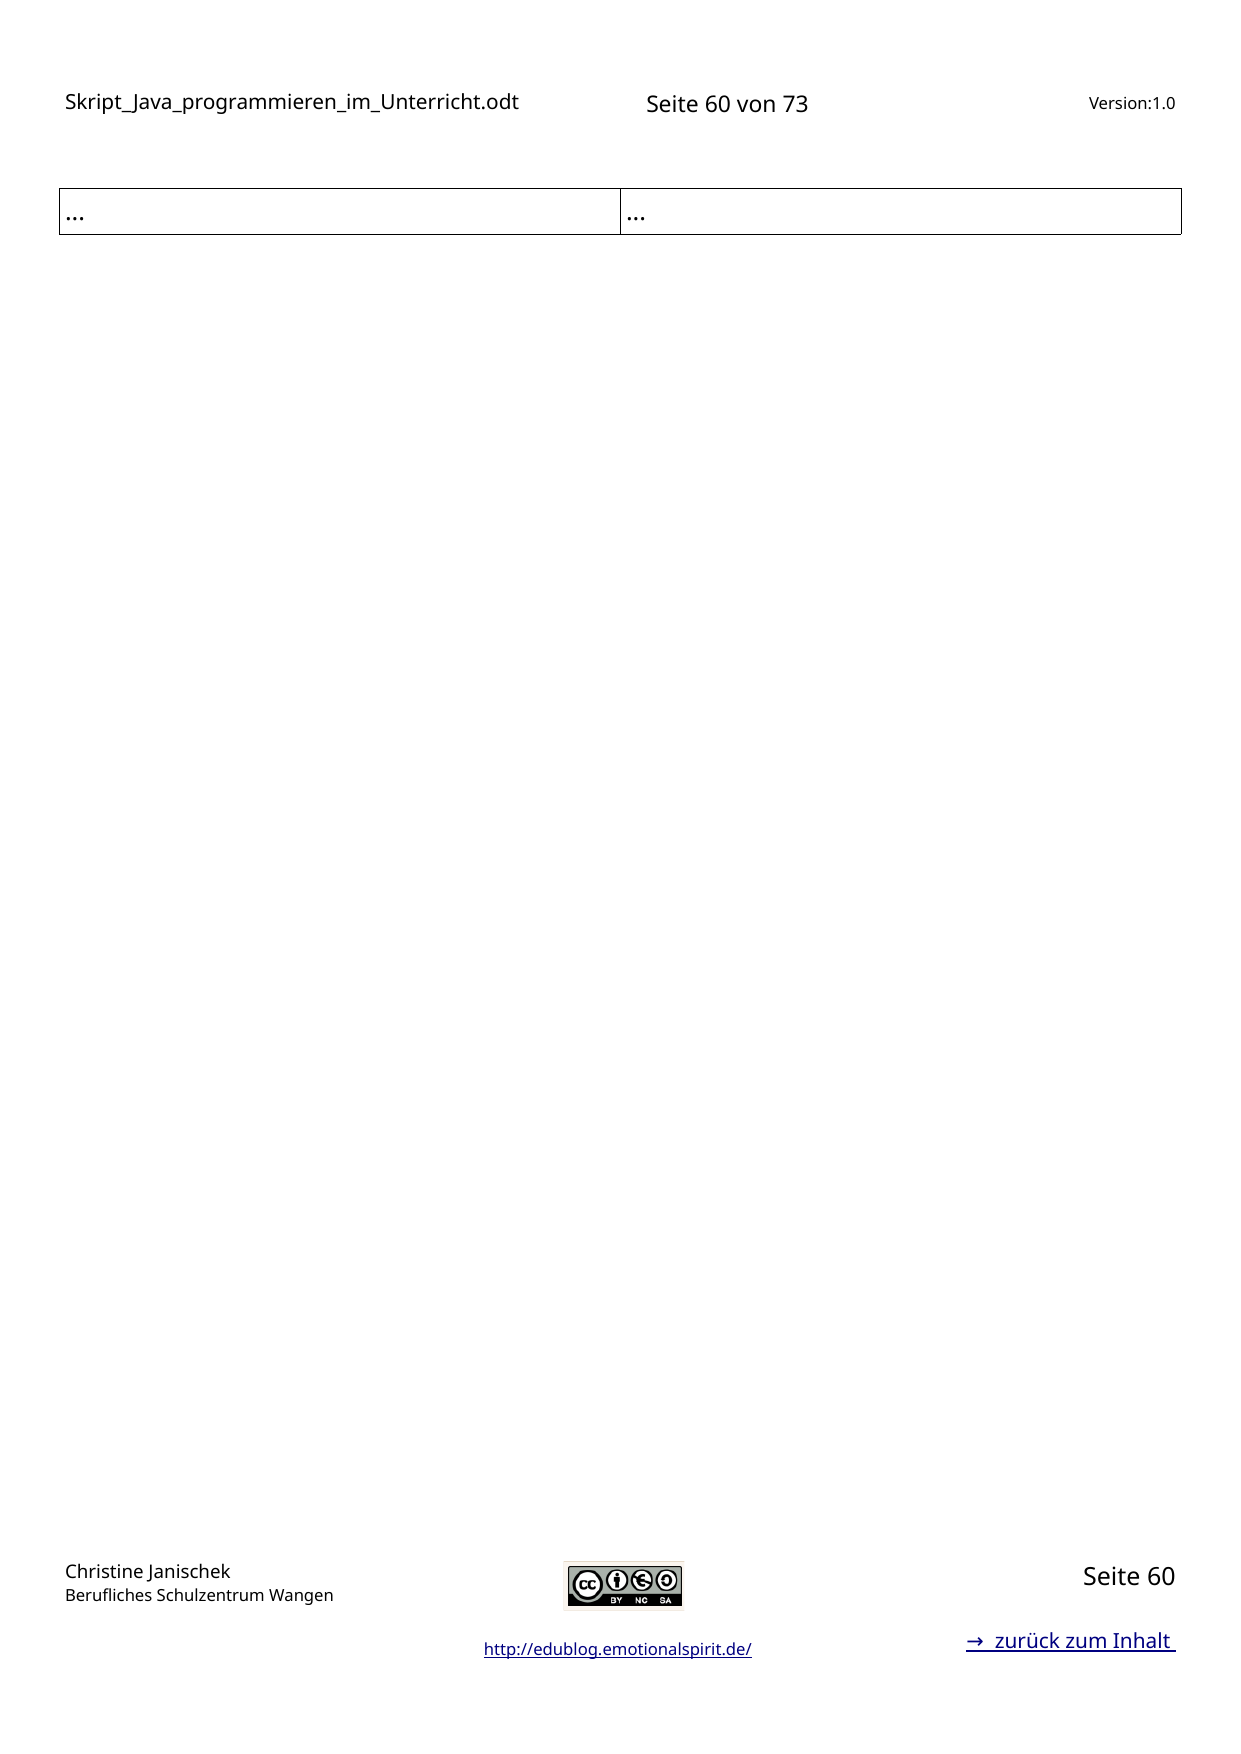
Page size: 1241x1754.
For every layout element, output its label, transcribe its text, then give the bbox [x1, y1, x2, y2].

table_cell ... [621, 189, 1181, 234]
picture [563, 1561, 685, 1611]
table_cell ... [60, 189, 620, 234]
